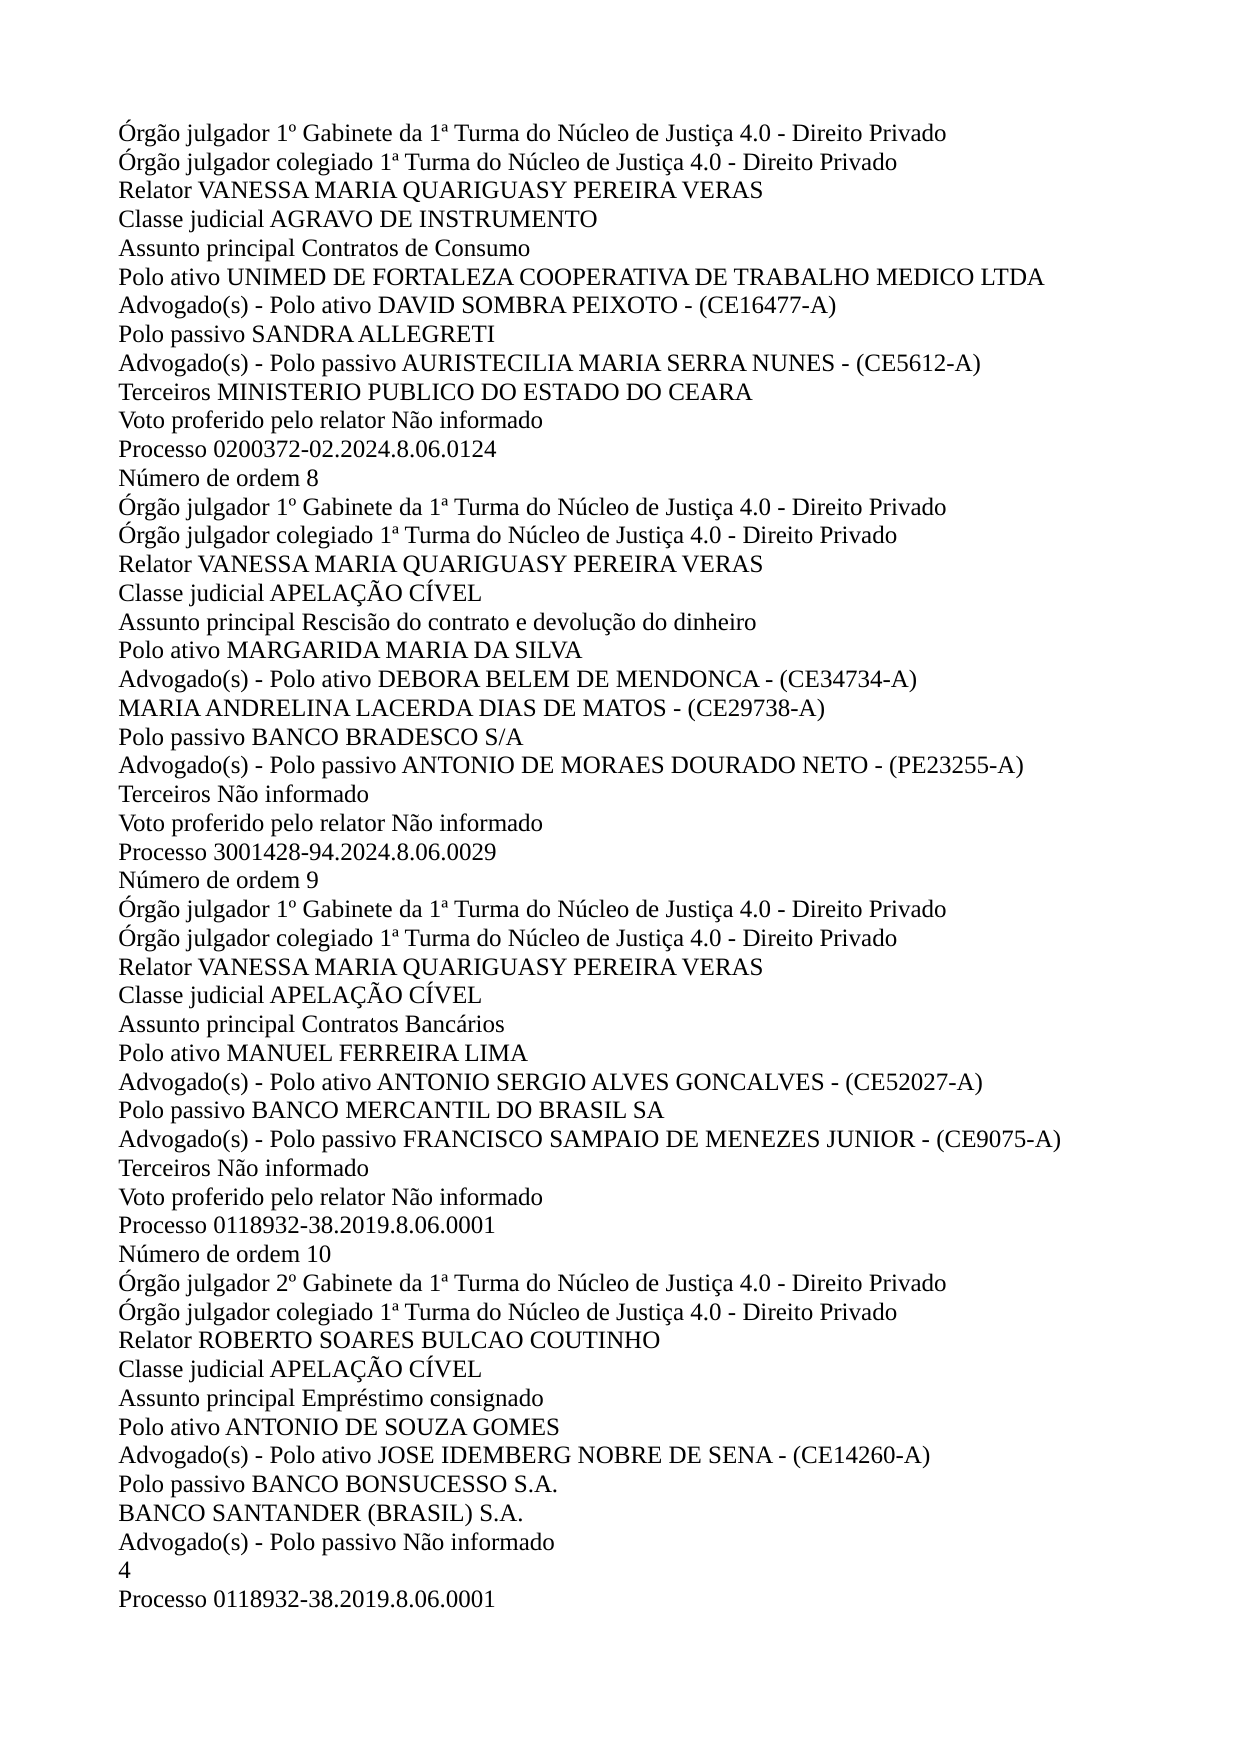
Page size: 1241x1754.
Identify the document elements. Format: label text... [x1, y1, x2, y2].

text Relator ROBERTO SOARES BULCAO COUTINHO [118, 1326, 1122, 1354]
text Processo 3001428-94.2024.8.06.0029 [118, 837, 1122, 866]
text Relator VANESSA MARIA QUARIGUASY PEREIRA VERAS [118, 952, 1122, 981]
text Órgão julgador 1º Gabinete da 1ª Turma do Núcleo de Justiça 4.0 - Direito Privado [118, 492, 1122, 521]
text Relator VANESSA MARIA QUARIGUASY PEREIRA VERAS [118, 176, 1122, 204]
text Advogado(s) - Polo passivo Não informado [118, 1527, 1122, 1556]
text Assunto principal Rescisão do contrato e devolução do dinheiro [118, 607, 1122, 636]
text Terceiros MINISTERIO PUBLICO DO ESTADO DO CEARA [118, 377, 1122, 406]
text Assunto principal Contratos Bancários [118, 1009, 1122, 1038]
text Número de ordem 9 [118, 866, 1122, 894]
text Polo passivo BANCO MERCANTIL DO BRASIL SA [118, 1096, 1122, 1124]
text Órgão julgador colegiado 1ª Turma do Núcleo de Justiça 4.0 - Direito Privado [118, 923, 1122, 952]
text Advogado(s) - Polo ativo DAVID SOMBRA PEIXOTO - (CE16477-A) [118, 291, 1122, 319]
text BANCO SANTANDER (BRASIL) S.A. [118, 1498, 1122, 1527]
text Voto proferido pelo relator Não informado [118, 406, 1122, 434]
text Assunto principal Contratos de Consumo [118, 233, 1122, 262]
text Polo ativo MARGARIDA MARIA DA SILVA [118, 636, 1122, 664]
text Advogado(s) - Polo passivo ANTONIO DE MORAES DOURADO NETO - (PE23255-A) [118, 751, 1122, 779]
text Órgão julgador 1º Gabinete da 1ª Turma do Núcleo de Justiça 4.0 - Direito Privado [118, 894, 1122, 923]
text Relator VANESSA MARIA QUARIGUASY PEREIRA VERAS [118, 549, 1122, 578]
text Processo 0118932-38.2019.8.06.0001 [118, 1211, 1122, 1239]
text Classe judicial APELAÇÃO CÍVEL [118, 981, 1122, 1009]
text Advogado(s) - Polo ativo JOSE IDEMBERG NOBRE DE SENA - (CE14260-A) [118, 1441, 1122, 1469]
text Advogado(s) - Polo passivo AURISTECILIA MARIA SERRA NUNES - (CE5612-A) [118, 348, 1122, 377]
text Polo passivo BANCO BRADESCO S/A [118, 722, 1122, 751]
text Polo passivo SANDRA ALLEGRETI [118, 319, 1122, 348]
text Advogado(s) - Polo ativo ANTONIO SERGIO ALVES GONCALVES - (CE52027-A) [118, 1067, 1122, 1096]
text Voto proferido pelo relator Não informado [118, 808, 1122, 837]
text Órgão julgador 2º Gabinete da 1ª Turma do Núcleo de Justiça 4.0 - Direito Privado [118, 1268, 1122, 1297]
text Advogado(s) - Polo passivo FRANCISCO SAMPAIO DE MENEZES JUNIOR - (CE9075-A) [118, 1124, 1122, 1153]
text Terceiros Não informado [118, 1153, 1122, 1182]
text Classe judicial APELAÇÃO CÍVEL [118, 1354, 1122, 1383]
text Órgão julgador 1º Gabinete da 1ª Turma do Núcleo de Justiça 4.0 - Direito Privado [118, 118, 1122, 147]
text Polo ativo UNIMED DE FORTALEZA COOPERATIVA DE TRABALHO MEDICO LTDA [118, 262, 1122, 291]
text MARIA ANDRELINA LACERDA DIAS DE MATOS - (CE29738-A) [118, 693, 1122, 722]
text Órgão julgador colegiado 1ª Turma do Núcleo de Justiça 4.0 - Direito Privado [118, 147, 1122, 176]
text Polo ativo MANUEL FERREIRA LIMA [118, 1038, 1122, 1067]
text Voto proferido pelo relator Não informado [118, 1182, 1122, 1211]
text Polo passivo BANCO BONSUCESSO S.A. [118, 1469, 1122, 1498]
text Processo 0200372-02.2024.8.06.0124 [118, 434, 1122, 463]
text Assunto principal Empréstimo consignado [118, 1383, 1122, 1412]
text Número de ordem 10 [118, 1239, 1122, 1268]
text Classe judicial APELAÇÃO CÍVEL [118, 578, 1122, 607]
text Número de ordem 8 [118, 463, 1122, 492]
text Órgão julgador colegiado 1ª Turma do Núcleo de Justiça 4.0 - Direito Privado [118, 521, 1122, 549]
text Processo 0118932-38.2019.8.06.0001 [118, 1584, 1122, 1613]
text Polo ativo ANTONIO DE SOUZA GOMES [118, 1412, 1122, 1441]
text 4 [118, 1556, 1122, 1584]
text Advogado(s) - Polo ativo DEBORA BELEM DE MENDONCA - (CE34734-A) [118, 664, 1122, 693]
text Classe judicial AGRAVO DE INSTRUMENTO [118, 204, 1122, 233]
text Terceiros Não informado [118, 779, 1122, 808]
text Órgão julgador colegiado 1ª Turma do Núcleo de Justiça 4.0 - Direito Privado [118, 1297, 1122, 1326]
